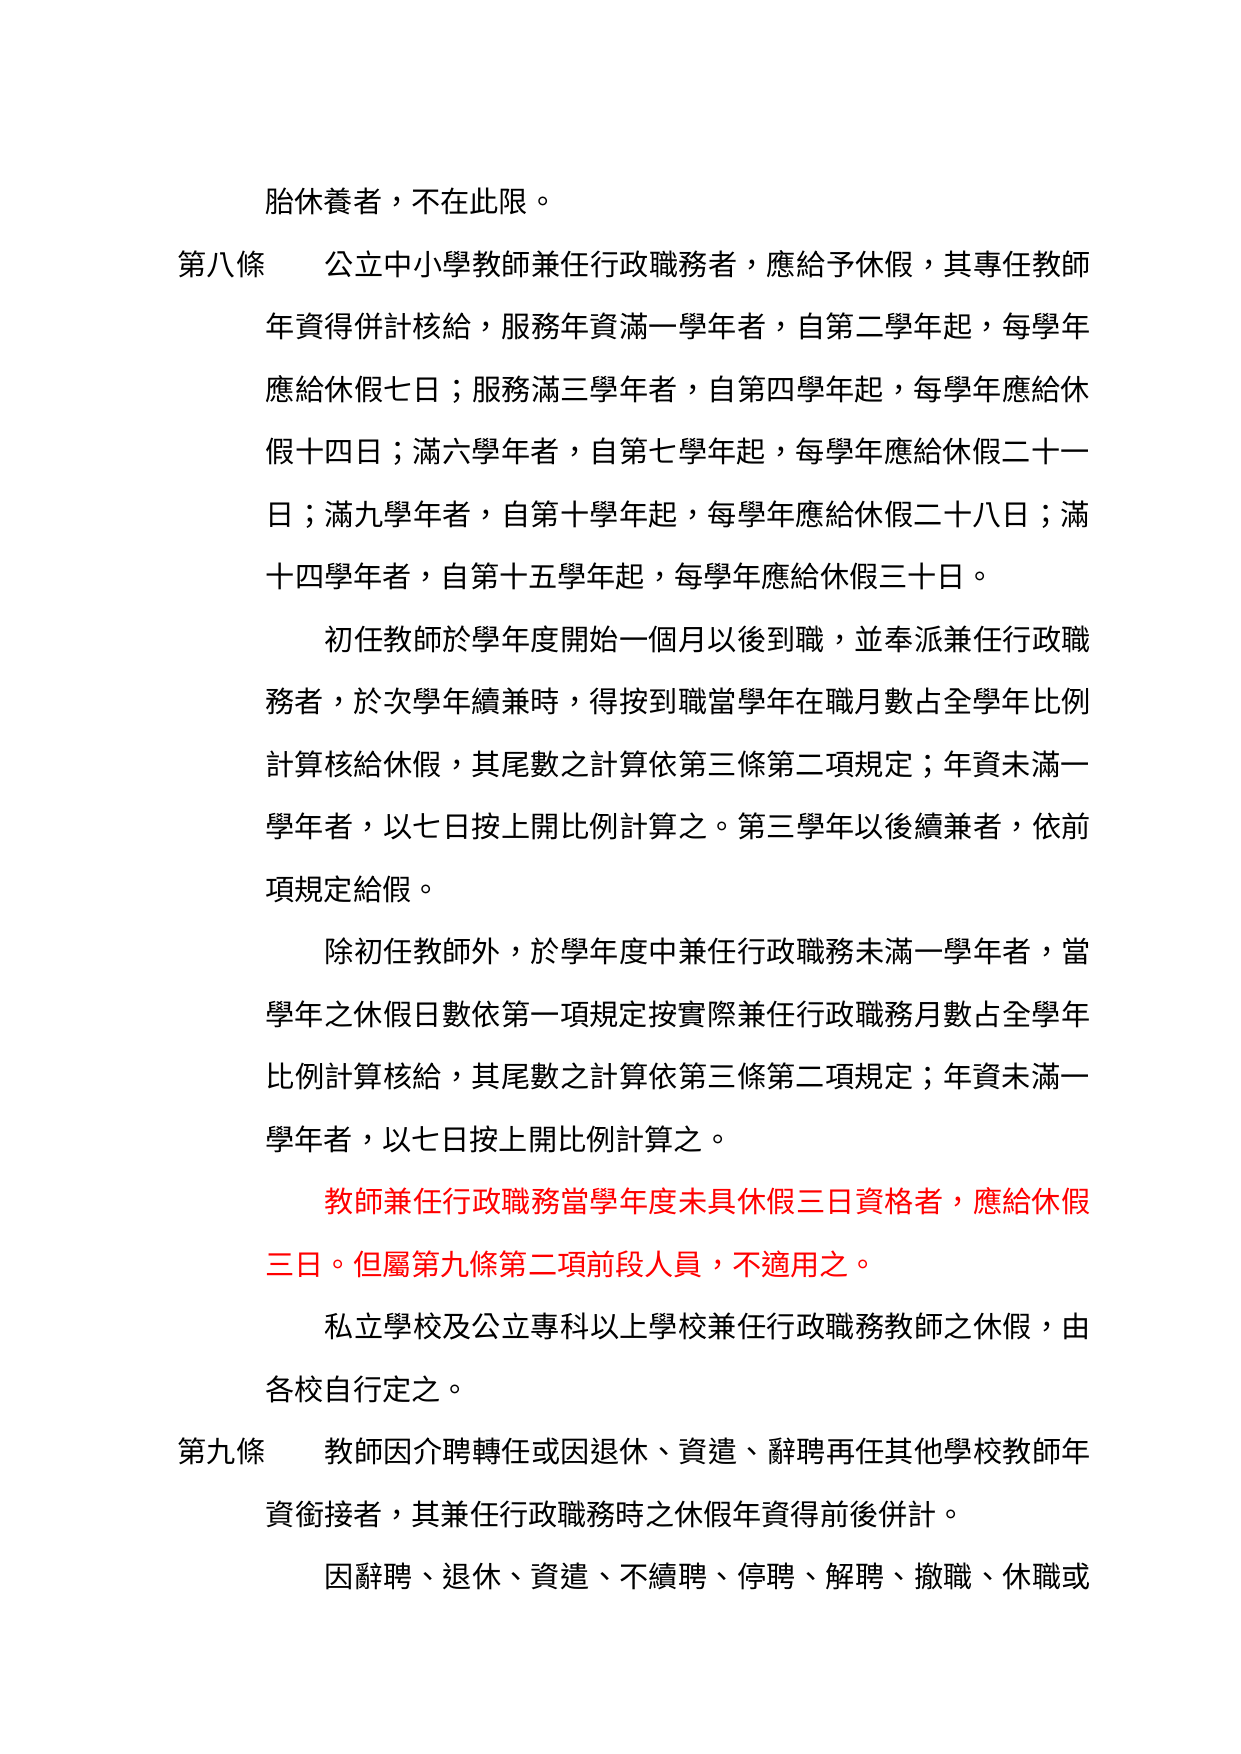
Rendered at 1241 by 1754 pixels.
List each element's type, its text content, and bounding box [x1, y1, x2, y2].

text 第八條 公立中小學教師兼任行政職務者，應給予休假，其專任教師年資得併計核給，服務年資滿一學年者，自第二學年起，每學年應給休假七日；服務滿三學年者，自第四學年起，每學年應給休假十四日；滿六學年者，自第七學年起，每學年應給休假二十一日；滿九學年者，自第十學年起，每學年應給休假二十八日；滿十四學年者，自第十五學年起，每學年應給休假三十日。 [177, 221, 1092, 596]
text 第九條 教師因介聘轉任或因退休、資遣、辭聘再任其他學校教師年資銜接者，其兼任行政職務時之休假年資得前後併計。 [177, 1408, 1092, 1533]
text 因辭聘、退休、資遣、不續聘、停聘、解聘、撤職、休職或 [265, 1533, 1092, 1596]
text 教師兼任行政職務當學年度未具休假三日資格者，應給休假三日。但屬第九條第二項前段人員，不適用之。 [265, 1158, 1092, 1283]
text 胎休養者，不在此限。 [265, 158, 1092, 221]
text 除初任教師外，於學年度中兼任行政職務未滿一學年者，當學年之休假日數依第一項規定按實際兼任行政職務月數占全學年比例計算核給，其尾數之計算依第三條第二項規定；年資未滿一學年者，以七日按上開比例計算之。 [265, 908, 1092, 1158]
text 私立學校及公立專科以上學校兼任行政職務教師之休假，由各校自行定之。 [265, 1283, 1092, 1408]
text 初任教師於學年度開始一個月以後到職，並奉派兼任行政職務者，於次學年續兼時，得按到職當學年在職月數占全學年比例計算核給休假，其尾數之計算依第三條第二項規定；年資未滿一學年者，以七日按上開比例計算之。第三學年以後續兼者，依前項規定給假。 [265, 596, 1092, 908]
